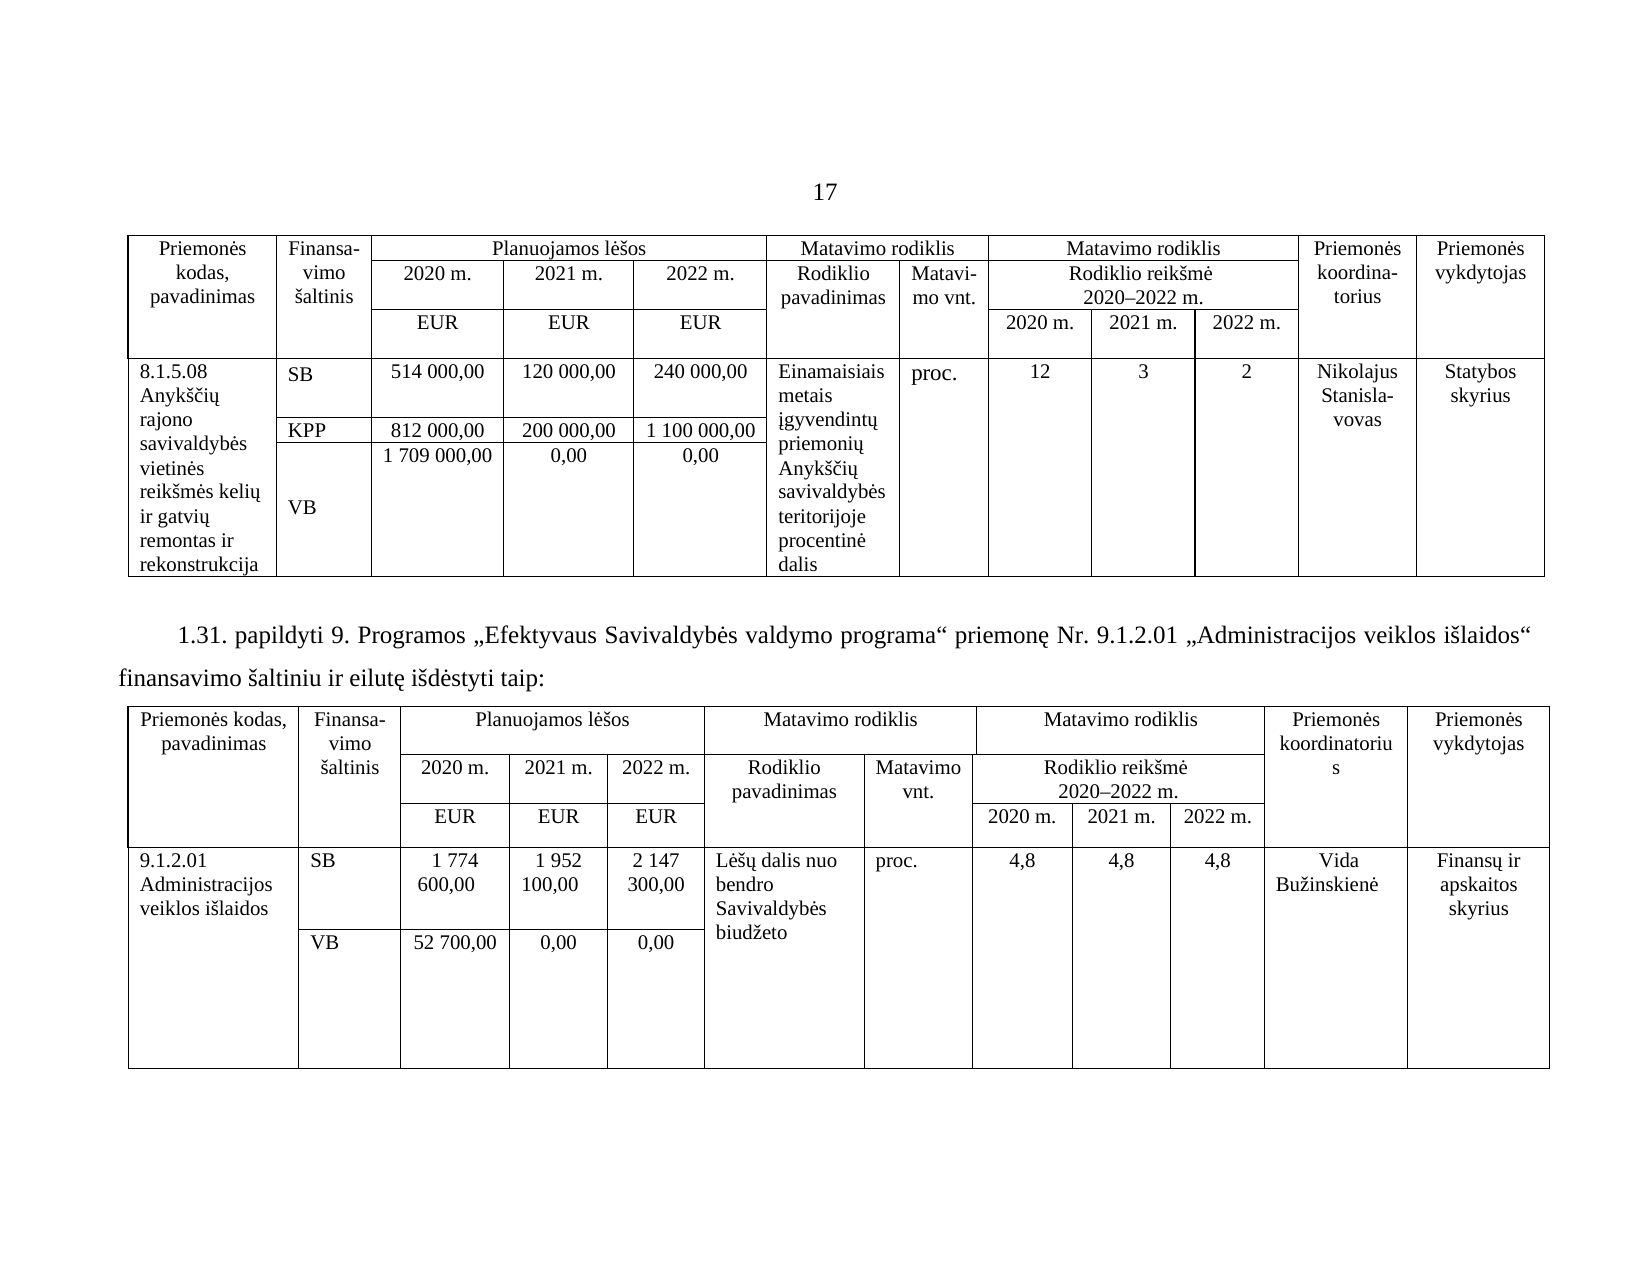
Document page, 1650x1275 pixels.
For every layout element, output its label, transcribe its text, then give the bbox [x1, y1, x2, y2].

table_header Matavimo rodiklis [977, 707, 1264, 754]
table_cell 0,00 [510, 930, 607, 1068]
table_header Priemonės kodas, pavadinimas [129, 236, 276, 358]
table_cell 2020 m. [989, 310, 1091, 358]
table_cell 1 952 100,00 [510, 848, 607, 929]
table_cell 0,00 [608, 930, 704, 1068]
table_cell SB [299, 848, 400, 929]
table_cell 514 000,00 [372, 359, 503, 417]
table_cell proc. [900, 359, 988, 576]
table_cell 2021 m. [1073, 804, 1170, 847]
table_header Matavimo rodiklis [767, 236, 988, 260]
table_cell 0,00 [504, 443, 633, 576]
table_header Planuojamos lėšos [401, 707, 704, 754]
table_cell Statybos skyrius [1417, 359, 1544, 576]
table_cell 4,8 [1073, 848, 1170, 1068]
table_cell VB [299, 930, 400, 1068]
table_cell 2020 m. [973, 804, 1072, 847]
table_cell Rodiklio reikšmė 2020–2022 m. [973, 755, 1264, 803]
table_cell Finansų ir apskaitos skyrius [1408, 848, 1549, 1068]
table_cell EUR [401, 804, 509, 847]
table_cell Matavimo vnt. [865, 755, 972, 847]
table_cell 2 147 300,00 [608, 848, 704, 929]
table_cell 12 [989, 359, 1091, 576]
text 1.31. papildyti 9. Programos „Efektyvaus Savivaldybės valdymo programa“ priemonę Nr. 9.1.2.01 „Administracijos veiklos išlaidos“ finansavimo šaltiniu ir eilutę išdėstyti taip: [118, 620, 1532, 692]
table_header Priemonės kodas, pavadinimas [129, 707, 298, 847]
table_cell 0,00 [634, 443, 766, 576]
table_cell VB [277, 443, 371, 576]
table_header Matavimo rodiklis [989, 236, 1298, 260]
table_cell 1 709 000,00 [372, 443, 503, 576]
table_cell 4,8 [1171, 848, 1264, 1068]
table_cell 2021 m. [510, 755, 607, 803]
table_cell Matavi-mo vnt. [900, 261, 988, 358]
table_cell 8.1.5.08 Anykščių rajono savivaldybės vietinės reikšmės kelių ir gatvių remontas ir rekonstrukcija [129, 359, 276, 576]
table_cell EUR [634, 310, 766, 358]
table_cell EUR [372, 310, 503, 358]
table_cell EUR [504, 310, 633, 358]
table_header Priemonės vykdytojas [1408, 707, 1549, 847]
table_cell 2020 m. [372, 261, 503, 309]
table_cell SB [277, 359, 371, 417]
table_cell 52 700,00 [401, 930, 509, 1068]
table_cell 240 000,00 [634, 359, 766, 417]
table_cell 2022 m. [1196, 310, 1298, 358]
table_header Priemonės koordinatorius [1265, 707, 1407, 847]
table_header Matavimo rodiklis [705, 707, 976, 754]
table_cell Einamaisiais metais įgyvendintų priemonių Anykščių savivaldybės teritorijoje procentinė dalis [767, 359, 899, 576]
table_cell Rodiklio pavadinimas [705, 755, 864, 847]
table_cell 2022 m. [634, 261, 766, 309]
table_header Planuojamos lėšos [372, 236, 766, 260]
table_cell 3 [1092, 359, 1194, 576]
table_cell 1 100 000,00 [634, 418, 766, 442]
table_cell EUR [510, 804, 607, 847]
table_cell Rodiklio reikšmė 2020–2022 m. [989, 261, 1298, 309]
table_header Priemonės koordina-torius [1299, 236, 1416, 358]
table_cell proc. [865, 848, 972, 1068]
table_header Finansa-vimo šaltinis [299, 707, 400, 847]
table_cell 2022 m. [608, 755, 704, 803]
table_cell 200 000,00 [504, 418, 633, 442]
table_cell 2020 m. [401, 755, 509, 803]
table_cell 4,8 [973, 848, 1072, 1068]
table_cell EUR [608, 804, 704, 847]
table_cell Lėšų dalis nuo bendro Savivaldybės biudžeto [705, 848, 864, 1068]
table_cell Vida Bužinskienė [1265, 848, 1407, 1068]
table_cell 1 774 600,00 [401, 848, 509, 929]
table_cell Nikolajus Stanisla-vovas [1299, 359, 1416, 576]
table_cell 812 000,00 [372, 418, 503, 442]
table_header Priemonės vykdytojas [1417, 236, 1544, 358]
table_cell KPP [277, 418, 371, 442]
table_cell 2022 m. [1171, 804, 1264, 847]
table_cell 120 000,00 [504, 359, 633, 417]
table_cell 2021 m. [504, 261, 633, 309]
table_cell Rodiklio pavadinimas [767, 261, 899, 358]
table_cell 2 [1196, 359, 1298, 576]
table_cell 2021 m. [1092, 310, 1194, 358]
table_header Finansa-vimo šaltinis [277, 236, 371, 358]
table_cell 9.1.2.01 Administracijos veiklos išlaidos [129, 848, 298, 1068]
